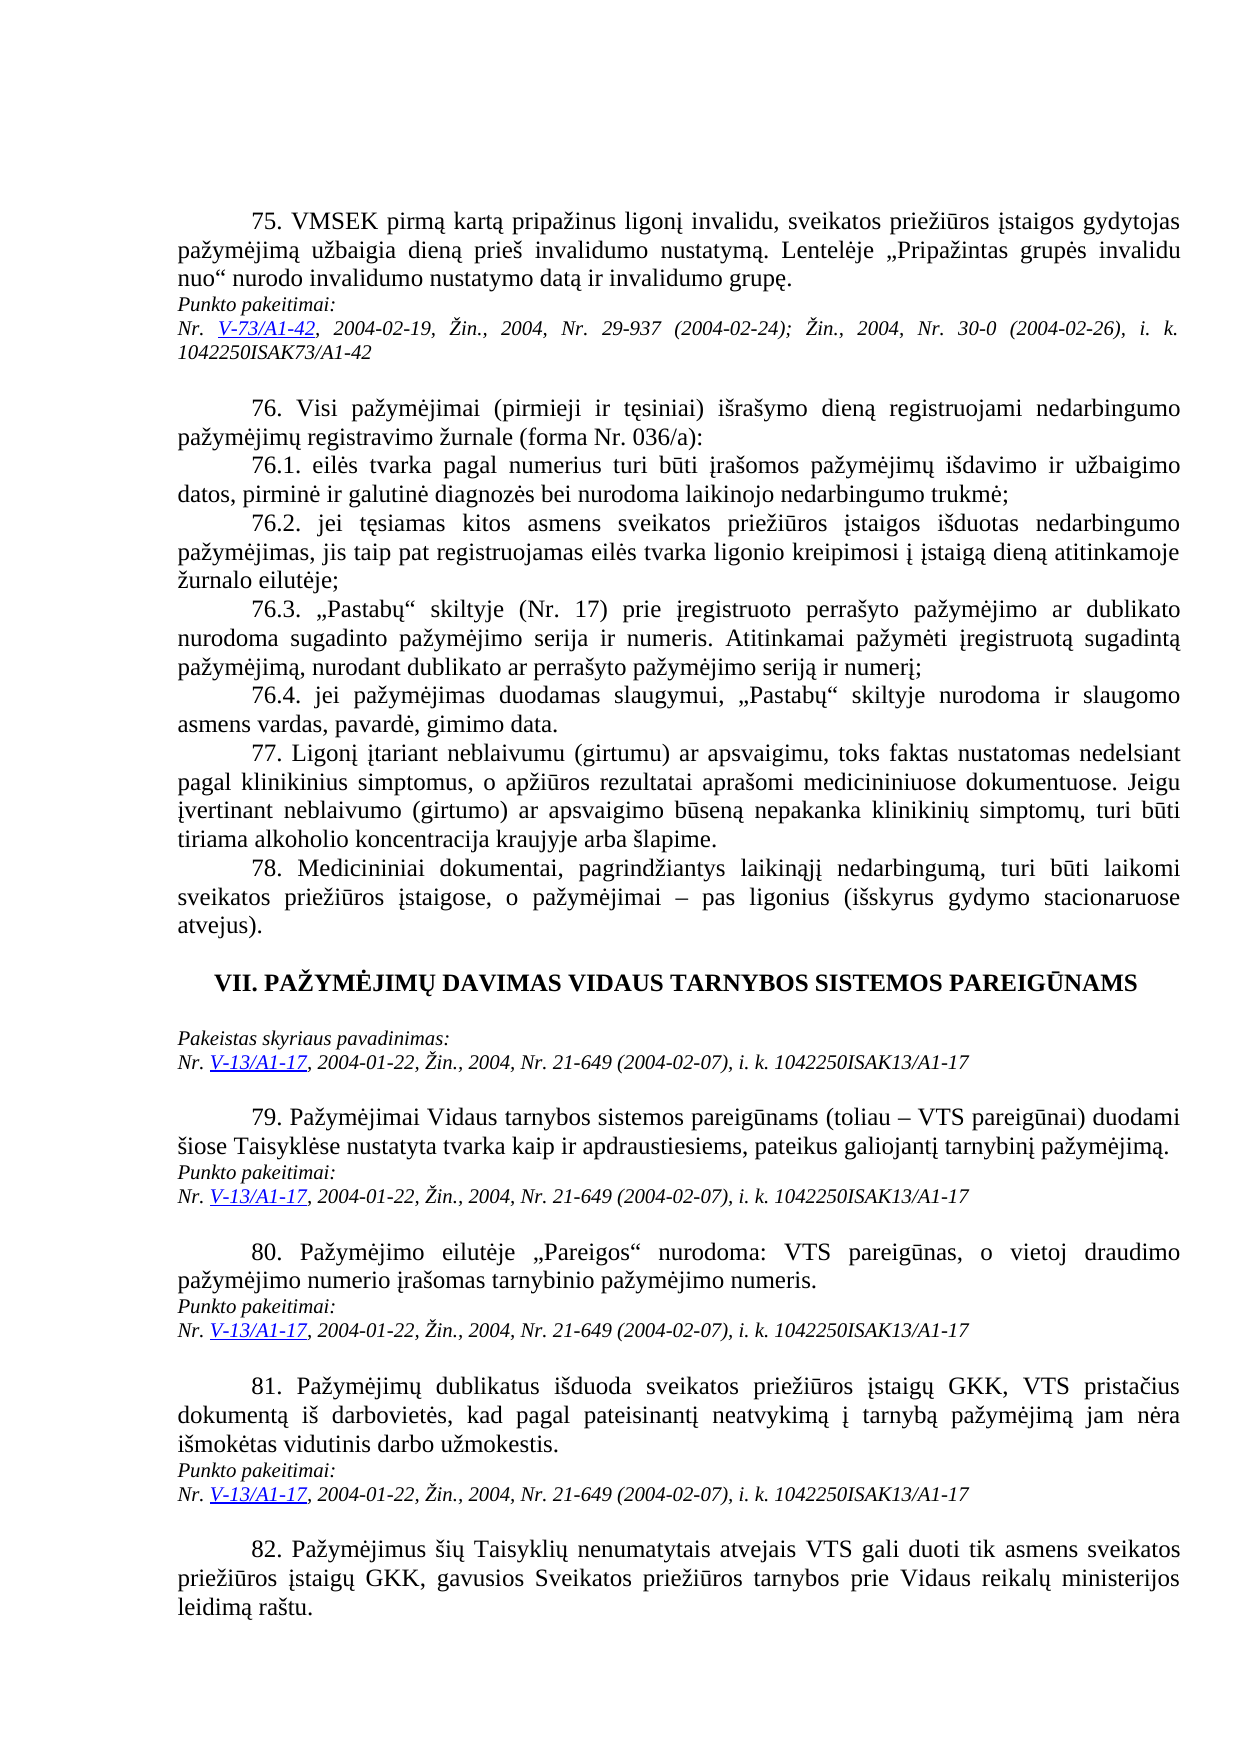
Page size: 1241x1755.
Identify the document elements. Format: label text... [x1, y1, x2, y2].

text 81. Pažymėjimų dublikatus išduoda sveikatos priežiūros įstaigų GKK, VTS pristačius dokumentą iš darbovietės, kad pagal pateisinantį neatvykimą į tarnybą pažymėjimą jam nėra išmokėtas vidutinis darbo užmokestis. [177, 1371, 1181, 1457]
text Punkto pakeitimai: [177, 1294, 1181, 1318]
text Pakeistas skyriaus pavadinimas: [177, 1026, 1181, 1050]
text 76.3. „Pastabų“ skiltyje (Nr. 17) prie įregistruoto perrašyto pažymėjimo ar dublikato nurodoma sugadinto pažymėjimo serija ir numeris. Atitinkamai pažymėti įregistruotą sugadintą pažymėjimą, nurodant dublikato ar perrašyto pažymėjimo seriją ir numerį; [177, 594, 1181, 681]
text 77. Ligonį įtariant neblaivumu (girtumu) ar apsvaigimu, toks faktas nustatomas nedelsiant pagal klinikinius simptomus, o apžiūros rezultatai aprašomi medicininiuose dokumentuose. Jeigu įvertinant neblaivumo (girtumo) ar apsvaigimo būseną nepakanka klinikinių simptomų, turi būti tiriama alkoholio koncentracija kraujyje arba šlapime. [177, 738, 1181, 853]
text Nr. V-73/A1-42, 2004-02-19, Žin., 2004, Nr. 29-937 (2004-02-24); Žin., 2004, Nr. 30-0 (2004-02-26), i. k. 1042250ISAK73/A1-42 [177, 316, 1181, 364]
text 76. Visi pažymėjimai (pirmieji ir tęsiniai) išrašymo dieną registruojami nedarbingumo pažymėjimų registravimo žurnale (forma Nr. 036/a): [177, 393, 1181, 451]
text 76.2. jei tęsiamas kitos asmens sveikatos priežiūros įstaigos išduotas nedarbingumo pažymėjimas, jis taip pat registruojamas eilės tvarka ligonio kreipimosi į įstaigą dieną atitinkamoje žurnalo eilutėje; [177, 508, 1181, 594]
text 75. VMSEK pirmą kartą pripažinus ligonį invalidu, sveikatos priežiūros įstaigos gydytojas pažymėjimą užbaigia dieną prieš invalidumo nustatymą. Lentelėje „Pripažintas grupės invalidu nuo“ nurodo invalidumo nustatymo datą ir invalidumo grupę. [177, 206, 1181, 292]
text VII. PAŽYMĖJIMŲ DAVIMAS VIDAUS TARNYBOS SISTEMOS PAREIGŪNAMS [177, 968, 1181, 997]
text 80. Pažymėjimo eilutėje „Pareigos“ nurodoma: VTS pareigūnas, o vietoj draudimo pažymėjimo numerio įrašomas tarnybinio pažymėjimo numeris. [177, 1237, 1181, 1294]
text Nr. V-13/A1-17, 2004-01-22, Žin., 2004, Nr. 21-649 (2004-02-07), i. k. 1042250ISAK13/A1-17 [177, 1050, 1181, 1074]
text Punkto pakeitimai: [177, 292, 1181, 316]
text 76.1. eilės tvarka pagal numerius turi būti įrašomos pažymėjimų išdavimo ir užbaigimo datos, pirminė ir galutinė diagnozės bei nurodoma laikinojo nedarbingumo trukmė; [177, 451, 1181, 508]
text 78. Medicininiai dokumentai, pagrindžiantys laikinąjį nedarbingumą, turi būti laikomi sveikatos priežiūros įstaigose, o pažymėjimai – pas ligonius (išskyrus gydymo stacionaruose atvejus). [177, 853, 1181, 939]
text 79. Pažymėjimai Vidaus tarnybos sistemos pareigūnams (toliau – VTS pareigūnai) duodami šiose Taisyklėse nustatyta tvarka kaip ir apdraustiesiems, pateikus galiojantį tarnybinį pažymėjimą. [177, 1102, 1181, 1160]
text Nr. V-13/A1-17, 2004-01-22, Žin., 2004, Nr. 21-649 (2004-02-07), i. k. 1042250ISAK13/A1-17 [177, 1318, 1181, 1342]
text Punkto pakeitimai: [177, 1457, 1181, 1482]
text Nr. V-13/A1-17, 2004-01-22, Žin., 2004, Nr. 21-649 (2004-02-07), i. k. 1042250ISAK13/A1-17 [177, 1184, 1181, 1208]
text Punkto pakeitimai: [177, 1160, 1181, 1184]
text 82. Pažymėjimus šių Taisyklių nenumatytais atvejais VTS gali duoti tik asmens sveikatos priežiūros įstaigų GKK, gavusios Sveikatos priežiūros tarnybos prie Vidaus reikalų ministerijos leidimą raštu. [177, 1534, 1181, 1621]
text Nr. V-13/A1-17, 2004-01-22, Žin., 2004, Nr. 21-649 (2004-02-07), i. k. 1042250ISAK13/A1-17 [177, 1482, 1181, 1506]
text 76.4. jei pažymėjimas duodamas slaugymui, „Pastabų“ skiltyje nurodoma ir slaugomo asmens vardas, pavardė, gimimo data. [177, 681, 1181, 738]
